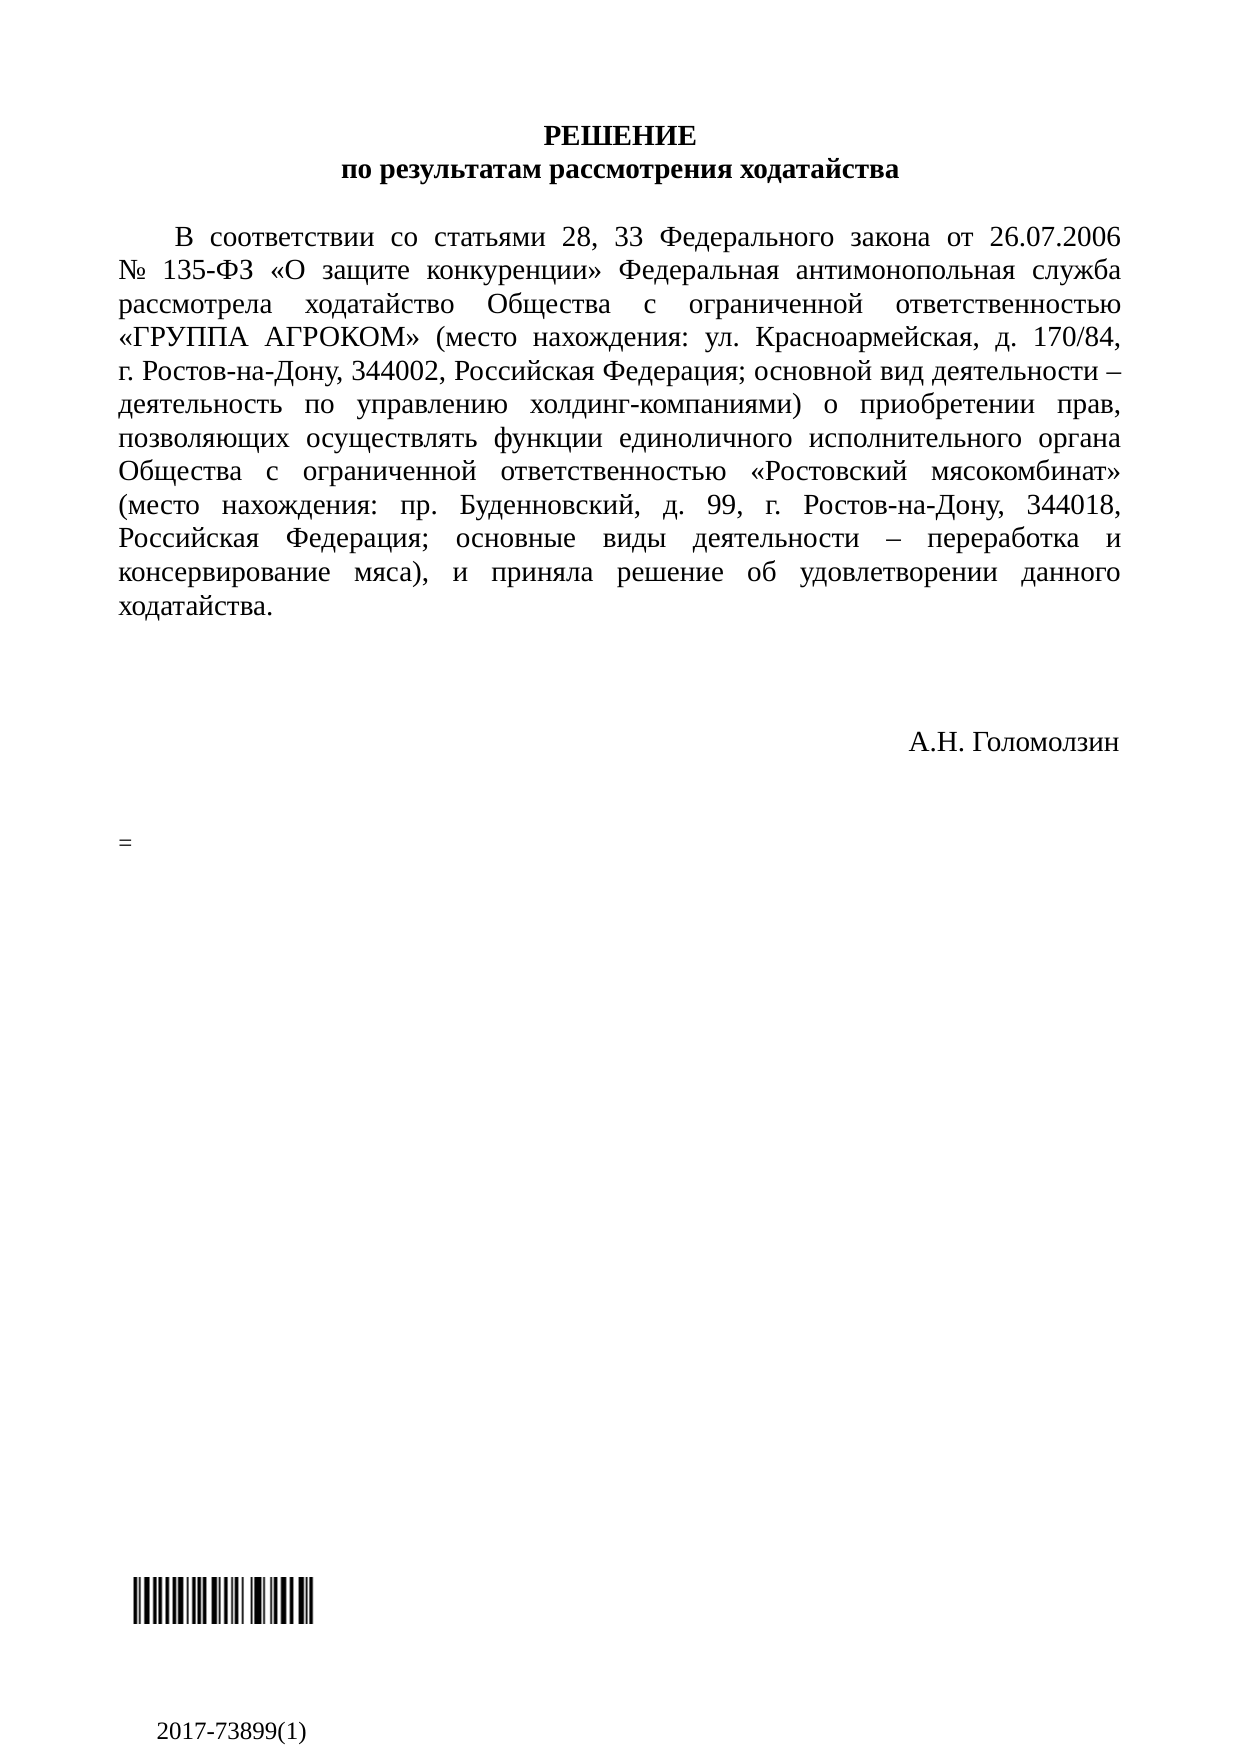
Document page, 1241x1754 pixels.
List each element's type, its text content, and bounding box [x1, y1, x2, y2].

text РЕШЕНИЕ [118, 118, 1122, 152]
text В соответствии со статьями 28, 33 Федерального закона от 26.07.2006 № 135-ФЗ «О защите конкуренции» Федеральная антимонопольная служба рассмотрела ходатайство Общества с ограниченной ответственностью «ГРУППА АГРОКОМ» (место нахождения: ул. Красноармейская, д. 170/84, г. Ростов-на-Дону, 344002, Российская Федерация; основной вид деятельности – деятельность по управлению холдинг-компаниями) о приобретении прав, позволяющих осуществлять функции единоличного исполнительного органа Общества с ограниченной ответственностью «Ростовский мясокомбинат» (место нахождения: пр. Буденновский, д. 99, г. Ростов-на-Дону, 344018, Российская Федерация; основные виды деятельности – переработка и консервирование мяса), и приняла решение об удовлетворении данного ходатайства. [118, 219, 1122, 621]
picture [118, 1577, 331, 1624]
text по результатам рассмотрения ходатайства [118, 152, 1122, 185]
text = [118, 828, 1122, 856]
text А.Н. Голомолзин [118, 724, 1122, 758]
